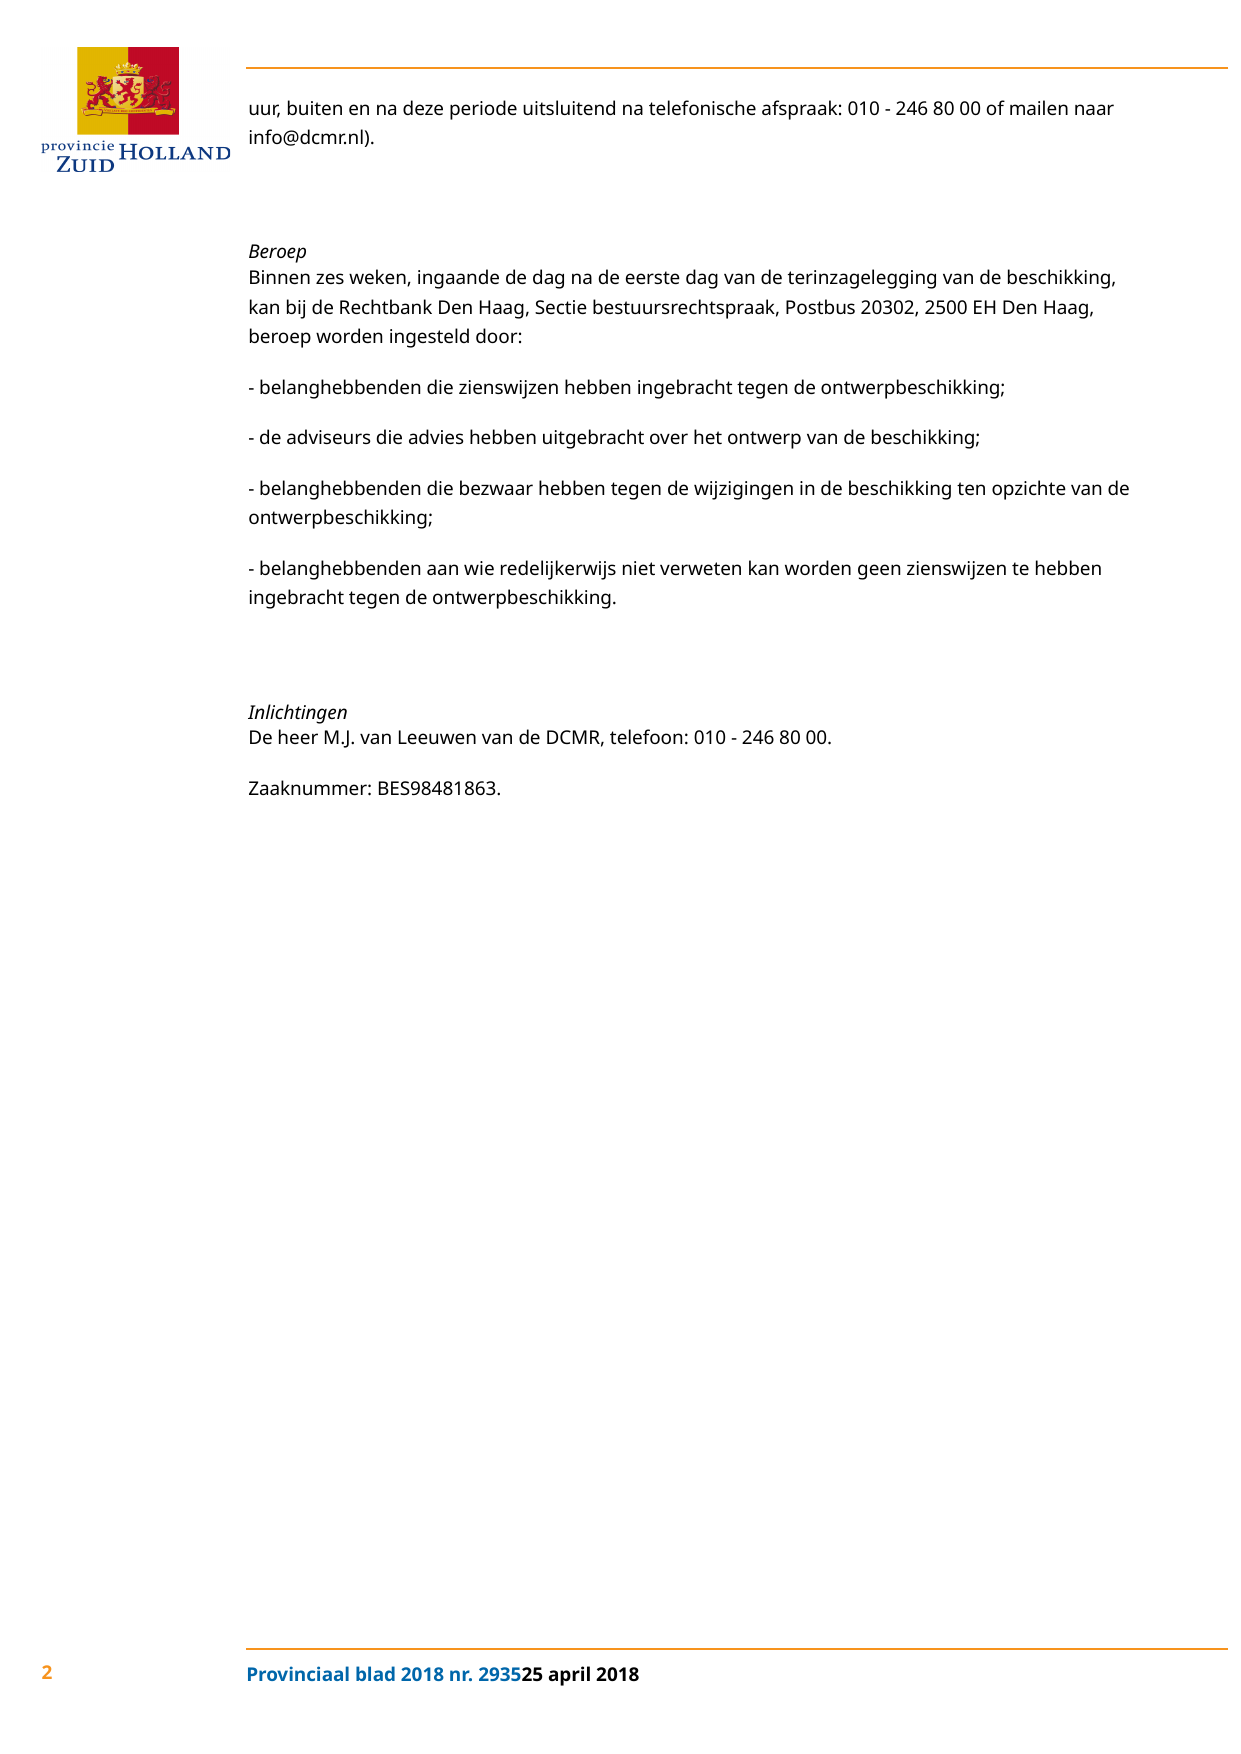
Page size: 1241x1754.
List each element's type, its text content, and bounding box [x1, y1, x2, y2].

text Binnen zes weken, ingaande de dag na de eerste dag van de terinzagelegging van de beschikking, kan bij de Rechtbank Den Haag, Sectie bestuursrechtspraak, Postbus 20302, 2500 EH Den Haag, beroep worden ingesteld door: [248, 264, 1152, 349]
text uur, buiten en na deze periode uitsluitend na telefonische afspraak: 010 - 246 80 00 of mailen naar info@dcmr.nl). [248, 95, 1152, 150]
text - belanghebbenden aan wie redelijkerwijs niet verweten kan worden geen zienswijzen te hebben ingebracht tegen de ontwerpbeschikking. [248, 555, 1152, 610]
text Beroep [248, 239, 1152, 264]
text De heer M.J. van Leeuwen van de DCMR, telefoon: 010 - 246 80 00. [248, 724, 1152, 750]
text Zaaknummer: BES98481863. [248, 775, 1152, 801]
picture [41, 47, 231, 172]
text - belanghebbenden die bezwaar hebben tegen de wijzigingen in de beschikking ten opzichte van de ontwerpbeschikking; [248, 475, 1152, 530]
text - belanghebbenden die zienswijzen hebben ingebracht tegen de ontwerpbeschikking; [248, 374, 1152, 400]
text Inlichtingen [248, 699, 1152, 724]
text - de adviseurs die advies hebben uitgebracht over het ontwerp van de beschikking; [248, 424, 1152, 450]
